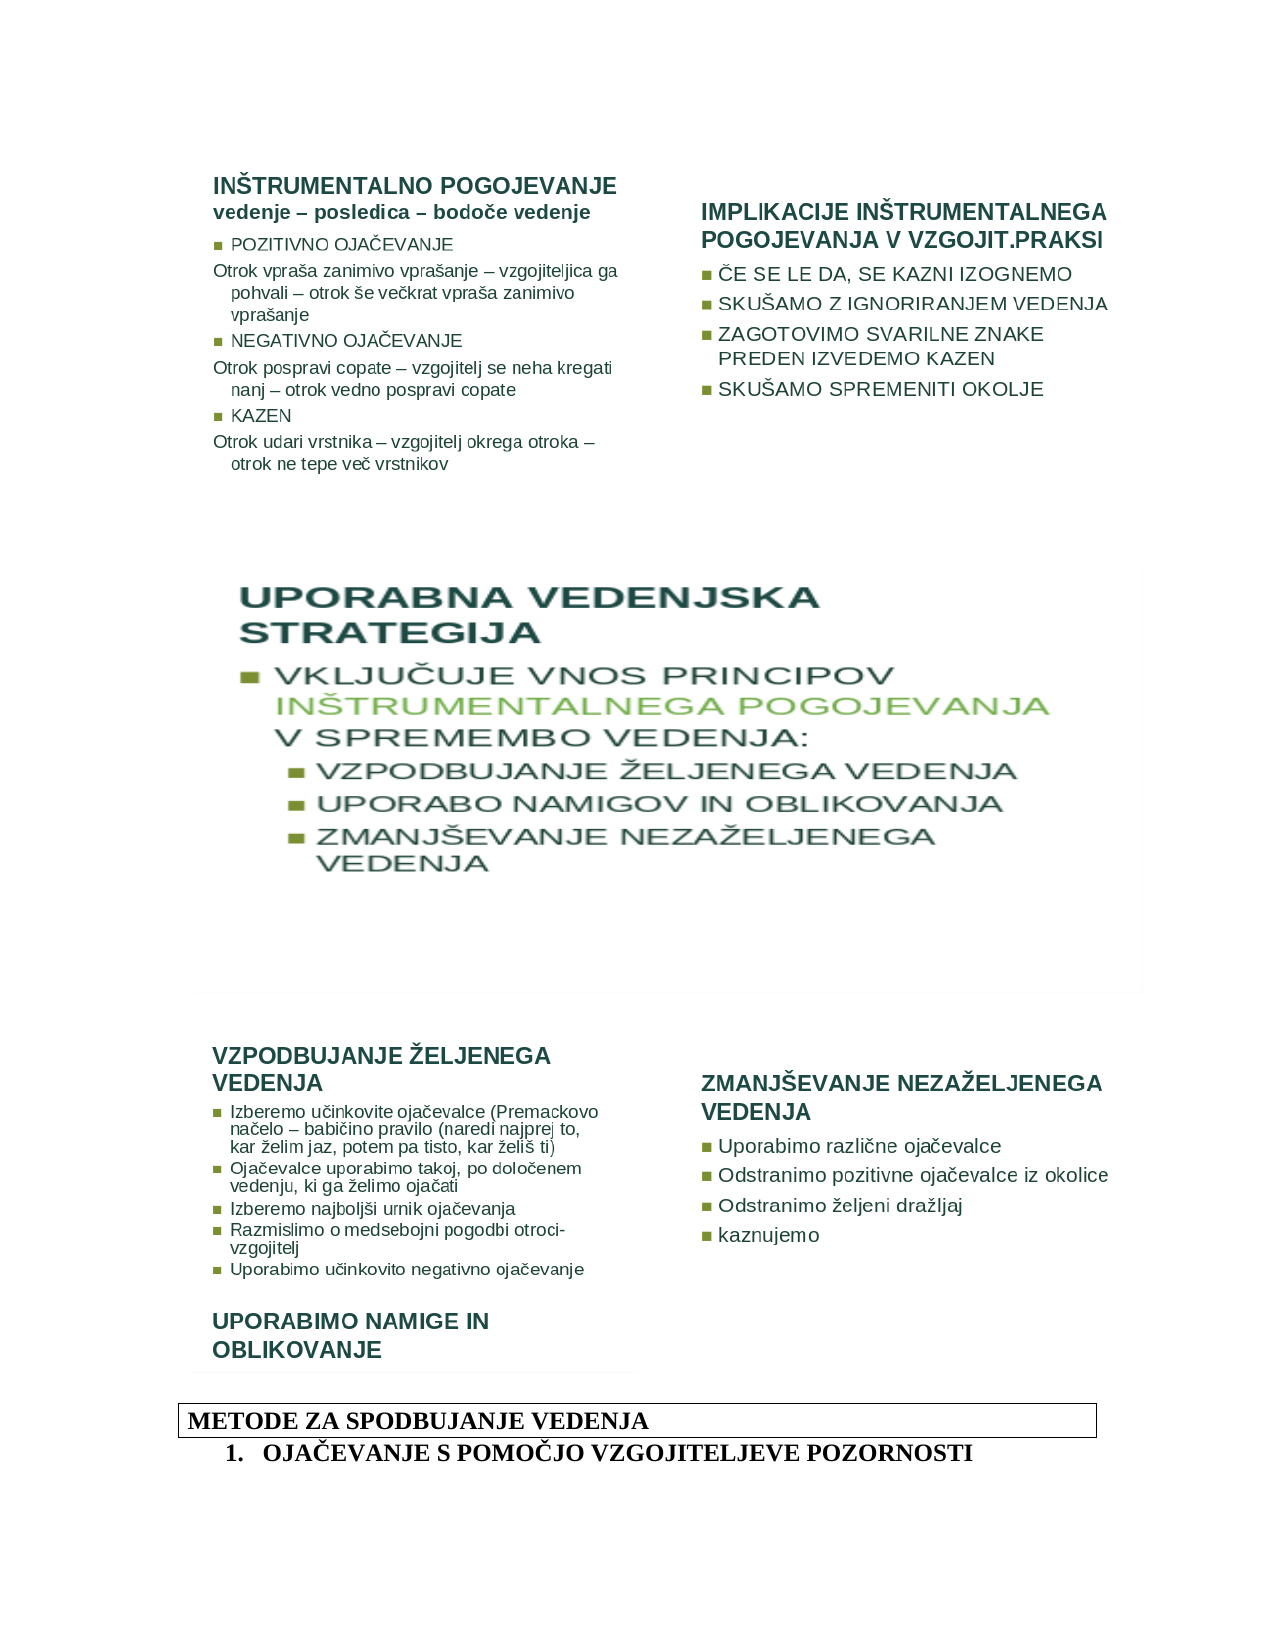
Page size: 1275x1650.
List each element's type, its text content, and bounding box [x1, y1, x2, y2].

text METODE ZA SPODBUJANJE VEDENJA [179, 1404, 1096, 1437]
list OJAČEVANJE S POMOČJO VZGOJITELJEVE POZORNOSTI [225, 1438, 1087, 1467]
